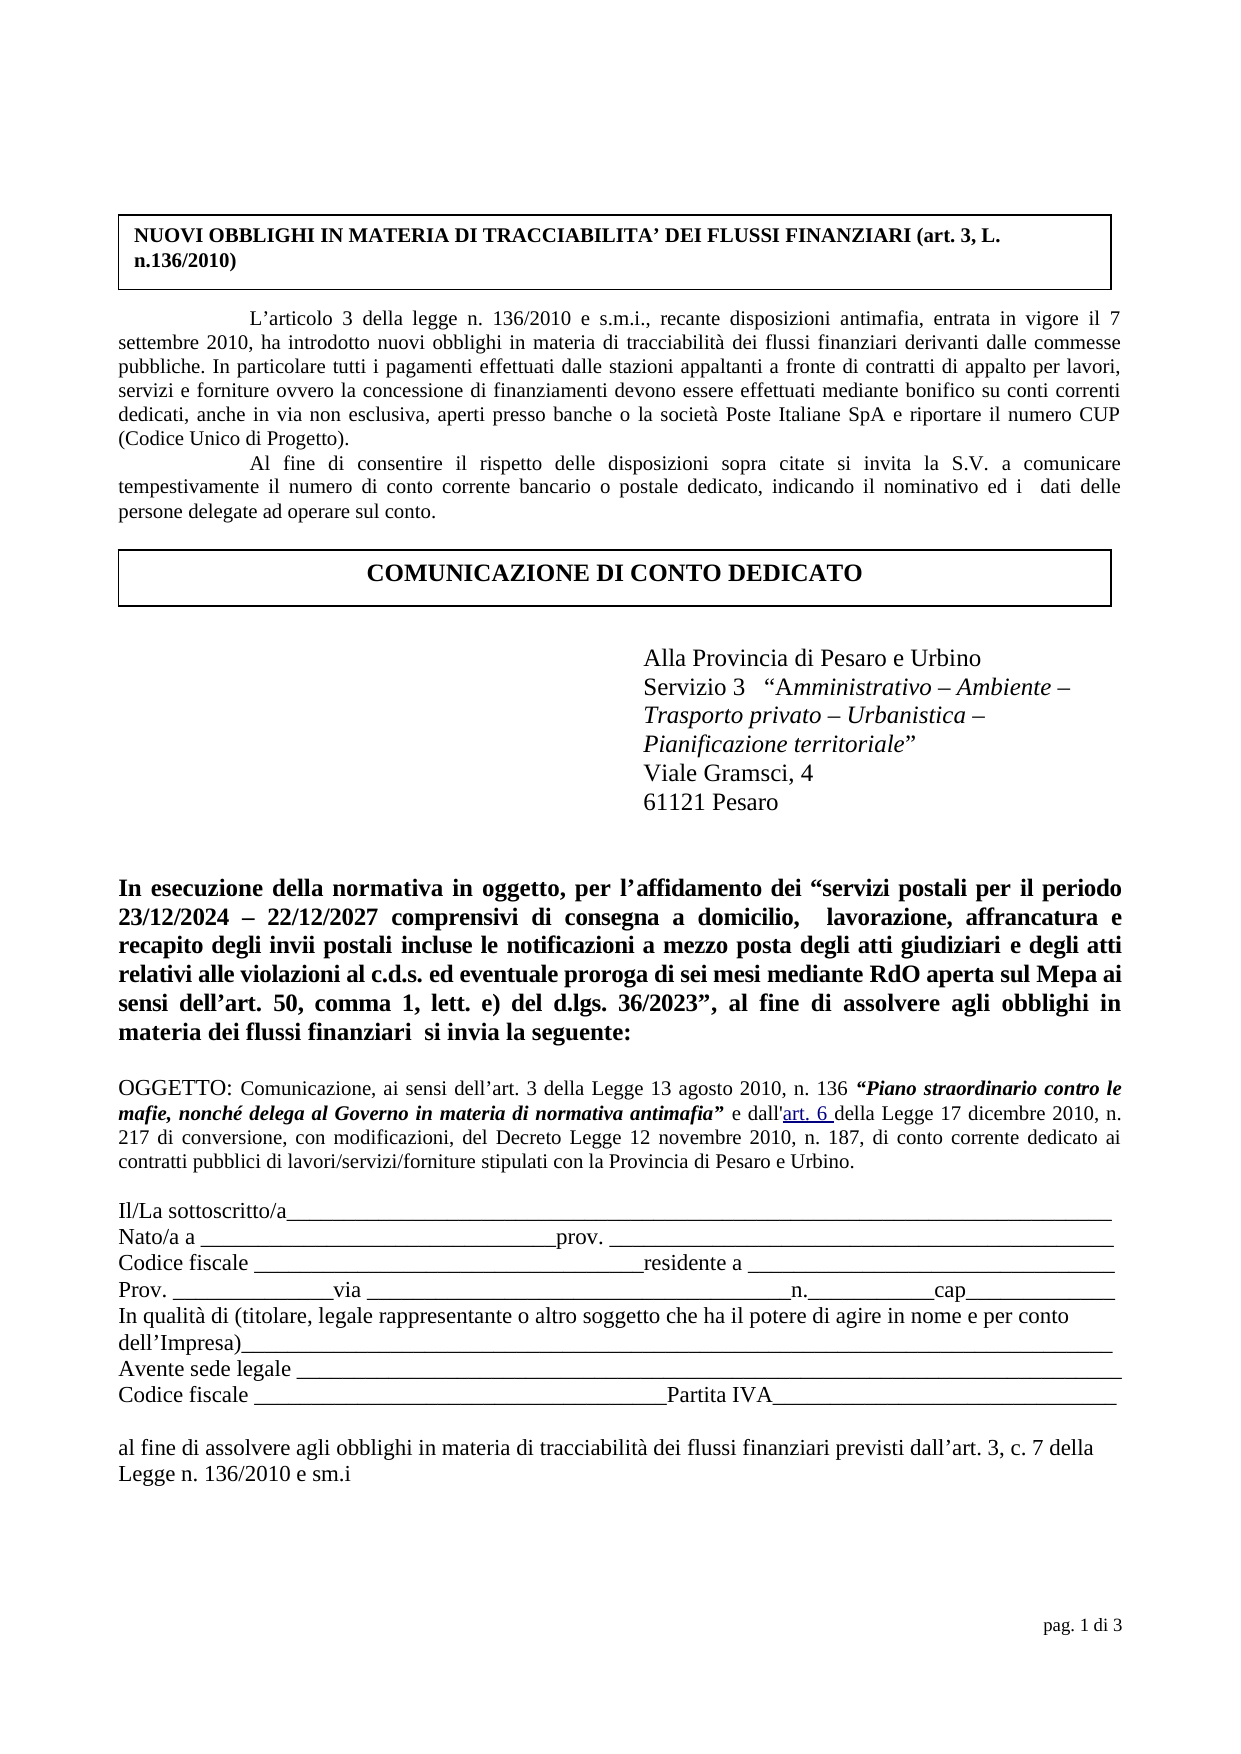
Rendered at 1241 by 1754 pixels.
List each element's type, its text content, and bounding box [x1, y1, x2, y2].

text In esecuzione della normativa in oggetto, per l’affidamento dei “servizi postali per il periodo 23/12/2024 – 22/12/2027 comprensivi di consegna a domicilio, lavorazione, affrancatura e recapito degli invii postali incluse le notificazioni a mezzo posta degli atti giudiziari e degli atti relativi alle violazioni al c.d.s. ed eventuale proroga di sei mesi mediante RdO aperta sul Mepa ai sensi dell’art. 50, comma 1, lett. e) del d.lgs. 36/2023”, al fine di assolvere agli obblighi in materia dei flussi finanziari si invia la seguente: [118, 873, 1122, 1045]
text Codice fiscale __________________________________residente a ________________________________ [118, 1249, 1122, 1276]
text OGGETTO: Comunicazione, ai sensi dell’art. 3 della Legge 13 agosto 2010, n. 136 “Piano straordinario contro le mafie, nonché delega al Governo in materia di normativa antimafia” e dall'art. 6 della Legge 17 dicembre 2010, n. 217 di conversione, con modificazioni, del Decreto Legge 12 novembre 2010, n. 187, di conto corrente dedicato ai contratti pubblici di lavori/servizi/forniture stipulati con la Provincia di Pesaro e Urbino. [118, 1074, 1122, 1173]
text 61121 Pesaro [643, 787, 1122, 815]
text Alla Provincia di Pesaro e Urbino [643, 643, 1122, 672]
text Codice fiscale ____________________________________Partita IVA______________________________ [118, 1381, 1122, 1408]
text Viale Gramsci, 4 [643, 758, 1122, 787]
text Prov. ______________via _____________________________________n.___________cap_____________ [118, 1276, 1122, 1302]
text NUOVI OBBLIGHI IN MATERIA DI TRACCIABILITA’ DEI FLUSSI FINANZIARI (art. 3, L. n.136/2010) [134, 223, 1096, 272]
text Nato/a a _______________________________prov. ____________________________________________ [118, 1223, 1122, 1249]
text Al fine di consentire il rispetto delle disposizioni sopra citate si invita la S.V. a comunicare tempestivamente il numero di conto corrente bancario o postale dedicato, indicando il nominativo ed i dati delle persone delegate ad operare sul conto. [118, 450, 1122, 523]
subtitle COMUNICAZIONE DI CONTO DEDICATO [134, 558, 1096, 587]
text L’articolo 3 della legge n. 136/2010 e s.m.i., recante disposizioni antimafia, entrata in vigore il 7 settembre 2010, ha introdotto nuovi obblighi in materia di tracciabilità dei flussi finanziari derivanti dalle commesse pubbliche. In particolare tutti i pagamenti effettuati dalle stazioni appaltanti a fronte di contratti di appalto per lavori, servizi e forniture ovvero la concessione di finanziamenti devono essere effettuati mediante bonifico su conti correnti dedicati, anche in via non esclusiva, aperti presso banche o la società Poste Italiane SpA e riportare il numero CUP (Codice Unico di Progetto). [118, 306, 1122, 450]
text Il/La sottoscritto/a________________________________________________________________________ [118, 1197, 1122, 1223]
text Avente sede legale ________________________________________________________________________ [118, 1355, 1122, 1381]
text In qualità di (titolare, legale rappresentante o altro soggetto che ha il potere di agire in nome e per conto dell’Impresa)____________________________________________________________________________ [118, 1302, 1122, 1355]
text Servizio 3 “Amministrativo – Ambiente – Trasporto privato – Urbanistica – Pianificazione territoriale” [643, 672, 1122, 758]
text al fine di assolvere agli obblighi in materia di tracciabilità dei flussi finanziari previsti dall’art. 3, c. 7 della Legge n. 136/2010 e sm.i [118, 1434, 1122, 1487]
